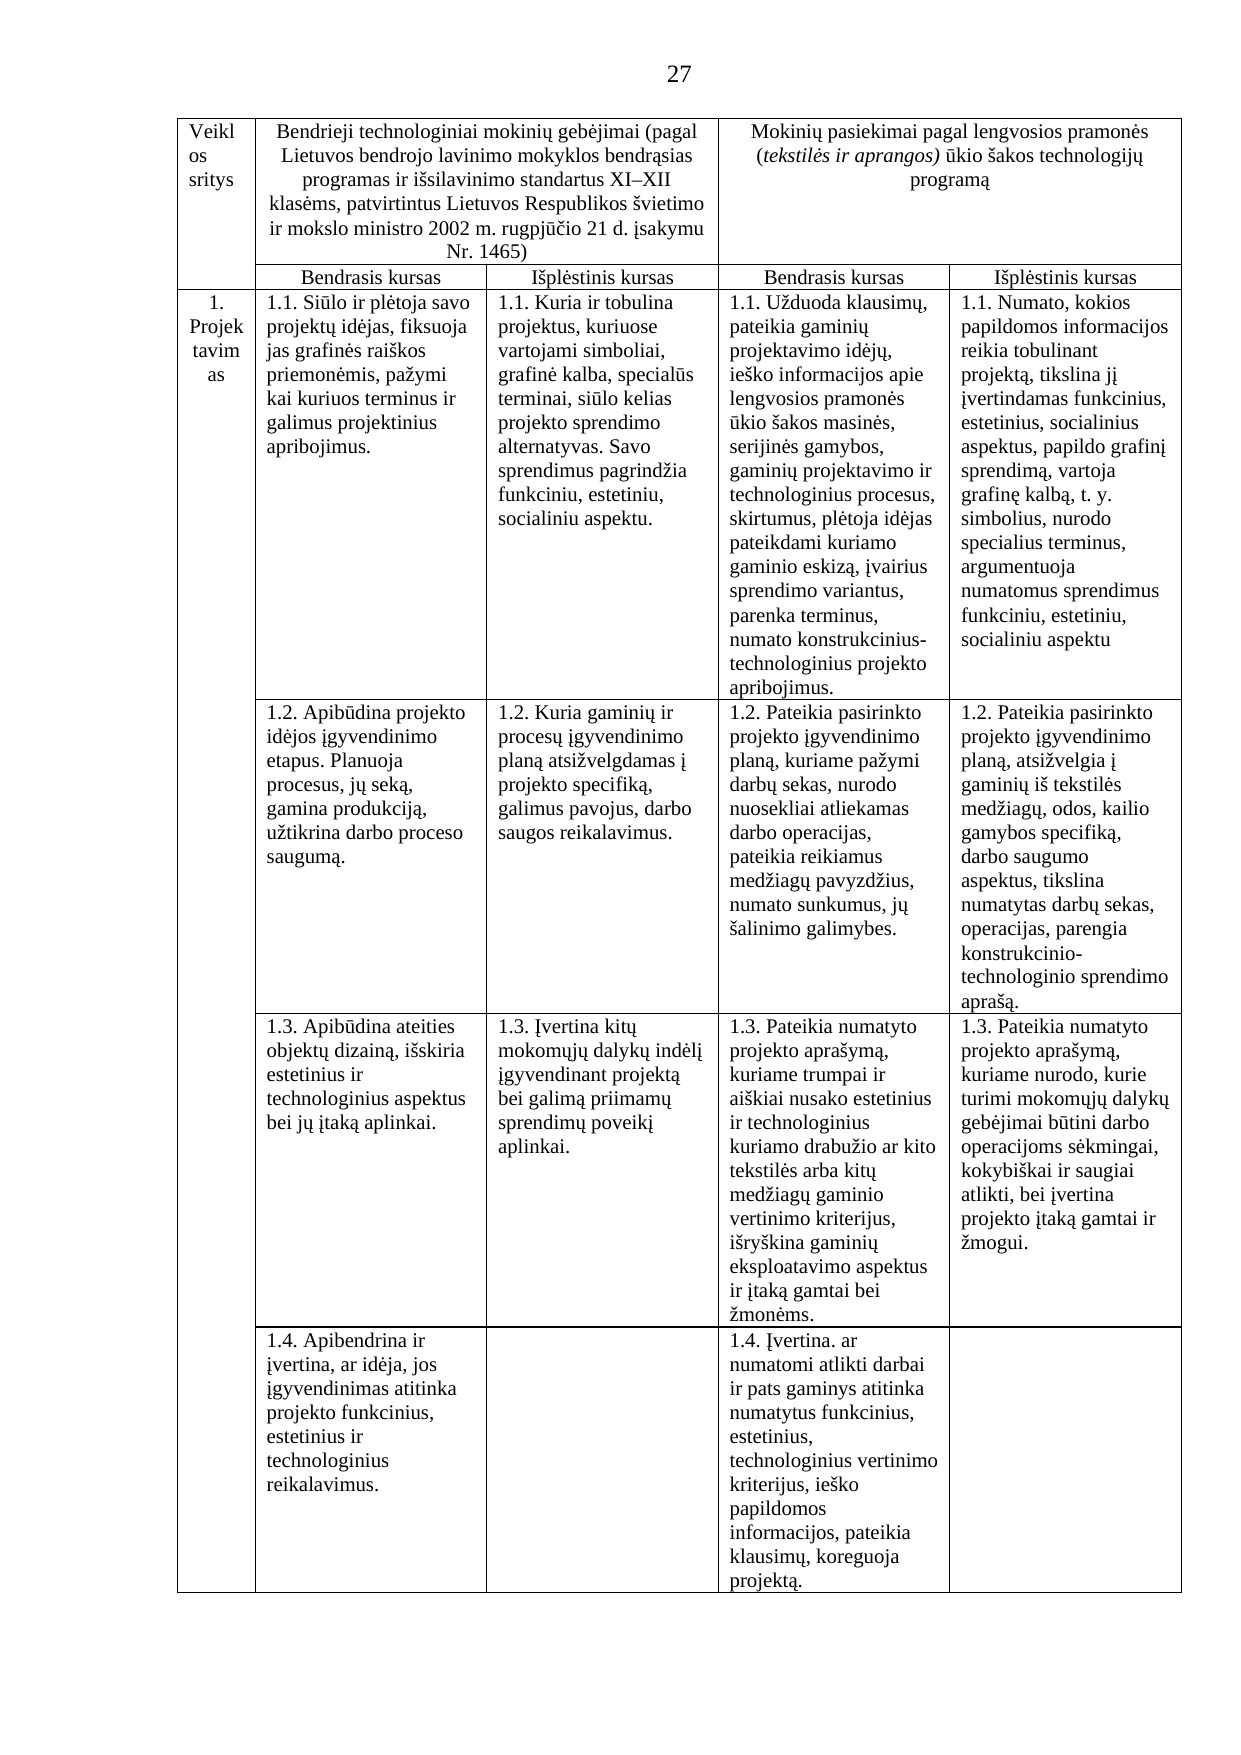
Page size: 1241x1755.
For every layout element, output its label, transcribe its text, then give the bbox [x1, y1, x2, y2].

table_cell [950, 1328, 1181, 1592]
table_cell 1.1. Užduoda klausimų, pateikia gaminių projektavimo idėjų, ieško informacijos apie lengvosios pramonės ūkio šakos masinės, serijinės gamybos, gaminių projektavimo ir technologinius procesus, skirtumus, plėtoja idėjas pateikdami kuriamo gaminio eskizą, įvairius sprendimo variantus, parenka terminus, numato konstrukcinius-technologinius projekto apribojimus. [719, 290, 949, 699]
table_cell Išplėstinis kursas [950, 265, 1181, 289]
table_cell Bendrasis kursas [719, 265, 949, 289]
table_cell Išplėstinis kursas [487, 265, 718, 289]
table_cell 1.1. Numato, kokios papildomos informacijos reikia tobulinant projektą, tikslina jį įvertindamas funkcinius, estetinius, socialinius aspektus, papildo grafinį sprendimą, vartoja grafinę kalbą, t. y. simbolius, nurodo specialius terminus, argumentuoja numatomus sprendimus funkciniu, estetiniu, socialiniu aspektu [950, 290, 1181, 699]
table_cell 1.2. Apibūdina projekto idėjos įgyvendinimo etapus. Planuoja procesus, jų seką, gamina produkciją, užtikrina darbo proceso saugumą. [256, 700, 486, 1013]
table_header Veiklos sritys [178, 119, 255, 289]
table_cell 1.3. Pateikia numatyto projekto aprašymą, kuriame trumpai ir aiškiai nusako estetinius ir technologinius kuriamo drabužio ar kito tekstilės arba kitų medžiagų gaminio vertinimo kriterijus, išryškina gaminių eksploatavimo aspektus ir įtaką gamtai bei žmonėms. [719, 1014, 949, 1326]
table_cell 1.2. Pateikia pasirinkto projekto įgyvendinimo planą, kuriame pažymi darbų sekas, nurodo nuosekliai atliekamas darbo operacijas, pateikia reikiamus medžiagų pavyzdžius, numato sunkumus, jų šalinimo galimybes. [719, 700, 949, 1013]
table_cell 1.1. Siūlo ir plėtoja savo projektų idėjas, fiksuoja jas grafinės raiškos priemonėmis, pažymi kai kuriuos terminus ir galimus projektinius apribojimus. [256, 290, 486, 699]
table_cell 1.3. Pateikia numatyto projekto aprašymą, kuriame nurodo, kurie turimi mokomųjų dalykų gebėjimai būtini darbo operacijoms sėkmingai, kokybiškai ir saugiai atlikti, bei įvertina projekto įtaką gamtai ir žmogui. [950, 1014, 1181, 1326]
table_header Bendrieji technologiniai mokinių gebėjimai (pagal Lietuvos bendrojo lavinimo mokyklos bendrąsias programas ir išsilavinimo standartus XI–XII klasėms, patvirtintus Lietuvos Respublikos švietimo ir mokslo ministro 2002 m. rugpjūčio 21 d. įsakymu Nr. 1465) [256, 119, 718, 263]
table_cell 1.4. Įvertina. ar numatomi atlikti darbai ir pats gaminys atitinka numatytus funkcinius, estetinius, technologinius vertinimo kriterijus, ieško papildomos informacijos, pateikia klausimų, koreguoja projektą. [719, 1328, 949, 1592]
table_cell 1.1. Kuria ir tobulina projektus, kuriuose vartojami simboliai, grafinė kalba, specialūs terminai, siūlo kelias projekto sprendimo alternatyvas. Savo sprendimus pagrindžia funkciniu, estetiniu, socialiniu aspektu. [487, 290, 718, 699]
table_cell 1.2. Kuria gaminių ir procesų įgyvendinimo planą atsižvelgdamas į projekto specifiką, galimus pavojus, darbo saugos reikalavimus. [487, 700, 718, 1013]
table_cell Bendrasis kursas [256, 265, 486, 289]
table_cell 1.2. Pateikia pasirinkto projekto įgyvendinimo planą, atsižvelgia į gaminių iš tekstilės medžiagų, odos, kailio gamybos specifiką, darbo saugumo aspektus, tikslina numatytas darbų sekas, operacijas, parengia konstrukcinio-technologinio sprendimo aprašą. [950, 700, 1181, 1013]
table_cell [487, 1328, 718, 1592]
table_cell 1.4. Apibendrina ir įvertina, ar idėja, jos įgyvendinimas atitinka projekto funkcinius, estetinius ir technologinius reikalavimus. [256, 1328, 486, 1592]
table_cell 1. Projektavimas [178, 290, 255, 1592]
table_header Mokinių pasiekimai pagal lengvosios pramonės (tekstilės ir aprangos) ūkio šakos technologijų programą [719, 119, 1181, 263]
table_cell 1.3. Apibūdina ateities objektų dizainą, išskiria estetinius ir technologinius aspektus bei jų įtaką aplinkai. [256, 1014, 486, 1326]
table_cell 1.3. Įvertina kitų mokomųjų dalykų indėlį įgyvendinant projektą bei galimą priimamų sprendimų poveikį aplinkai. [487, 1014, 718, 1326]
